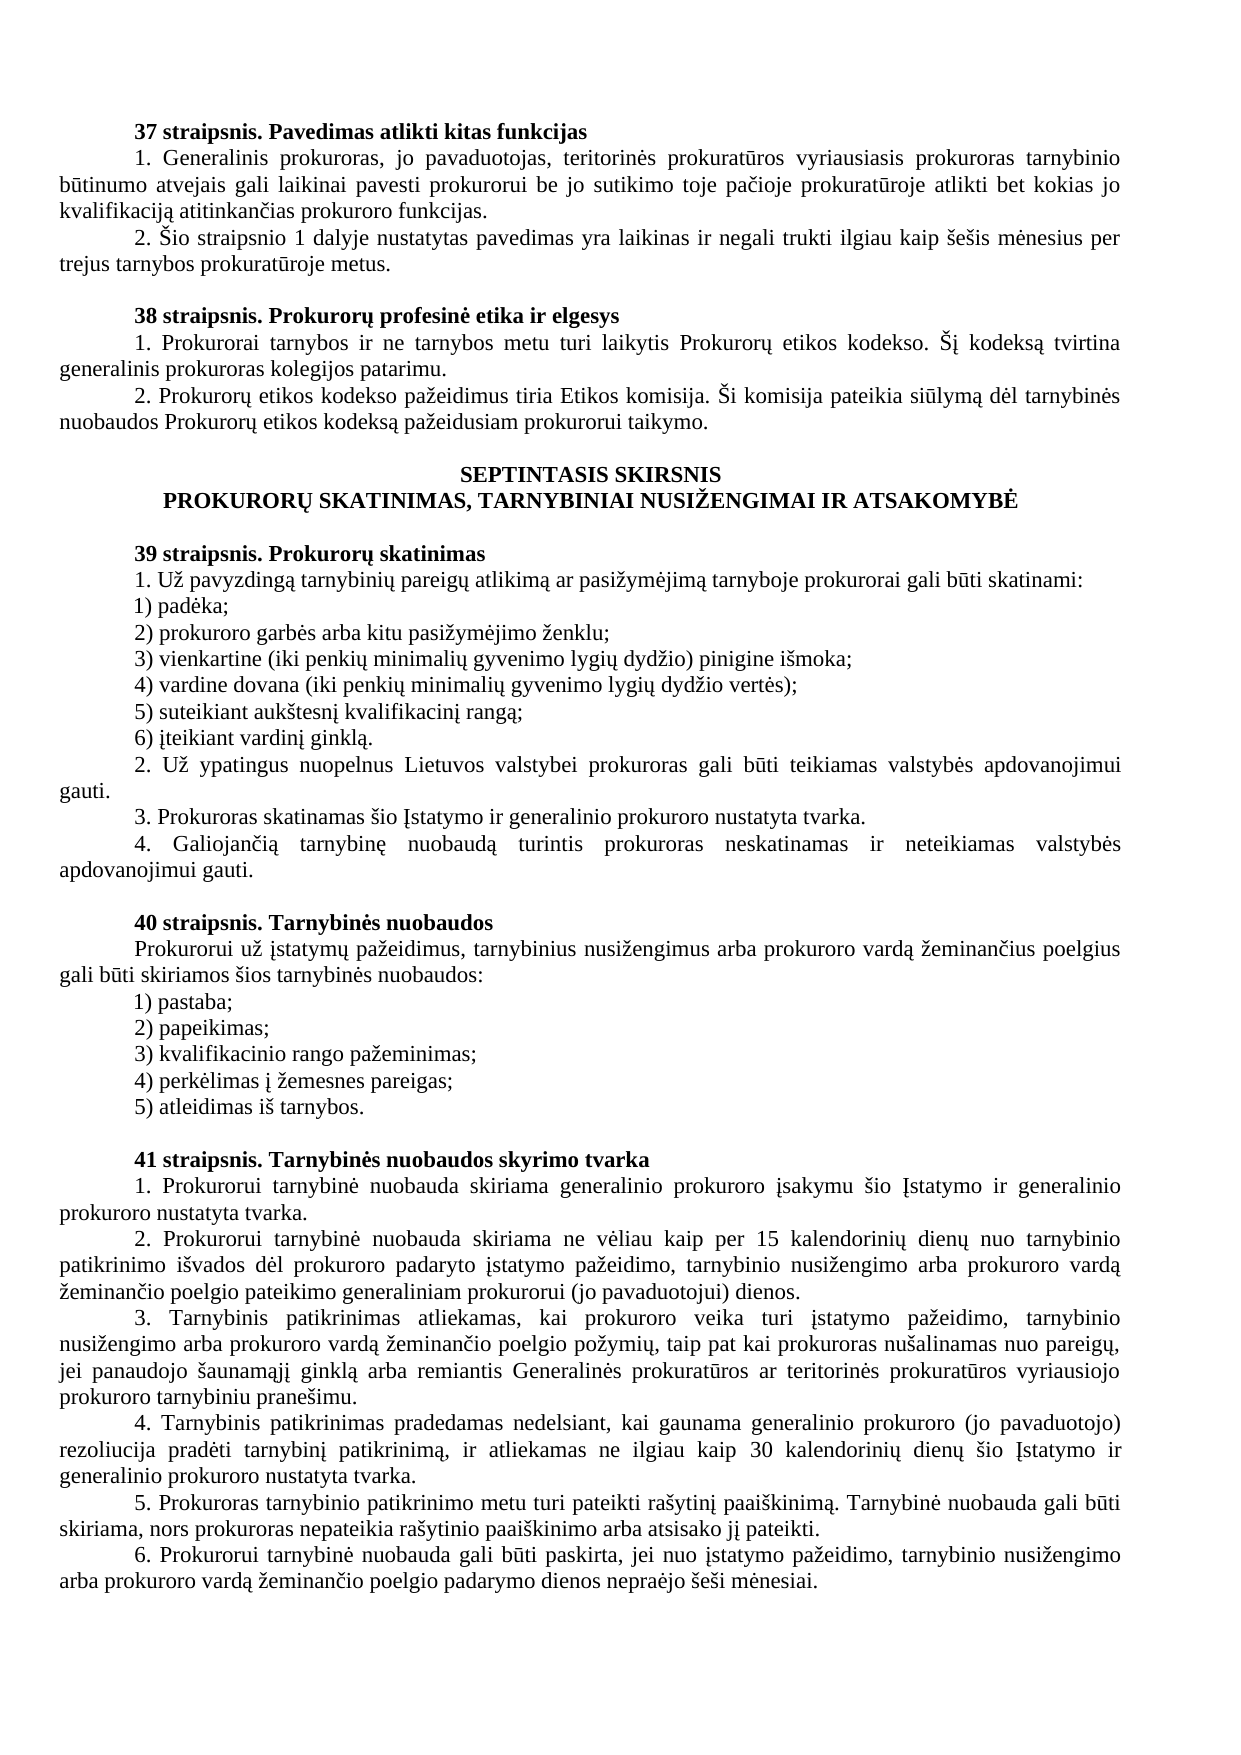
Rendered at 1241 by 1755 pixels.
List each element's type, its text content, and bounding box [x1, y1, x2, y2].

text 6. Prokurorui tarnybinė nuobauda gali būti paskirta, jei nuo įstatymo pažeidimo, tarnybinio nusižengimo arba prokuroro vardą žeminančio poelgio padarymo dienos nepraėjo šeši mėnesiai. [59, 1541, 1122, 1594]
text 4) perkėlimas į žemesnes pareigas; [59, 1067, 1122, 1093]
text 1. Prokurorui tarnybinė nuobauda skiriama generalinio prokuroro įsakymu šio Įstatymo ir generalinio prokuroro nustatyta tvarka. [59, 1172, 1122, 1225]
text 3. Prokuroras skatinamas šio Įstatymo ir generalinio prokuroro nustatyta tvarka. [59, 803, 1122, 830]
text 4. Galiojančią tarnybinę nuobaudą turintis prokuroras neskatinamas ir neteikiamas valstybės apdovanojimui gauti. [59, 830, 1122, 882]
text 4) vardine dovana (iki penkių minimalių gyvenimo lygių dydžio vertės); [59, 672, 1122, 698]
text 6) įteikiant vardinį ginklą. [59, 724, 1122, 751]
text 5) atleidimas iš tarnybos. [59, 1093, 1122, 1119]
text 1. Generalinis prokuroras, jo pavaduotojas, teritorinės prokuratūros vyriausiasis prokuroras tarnybinio būtinumo atvejais gali laikinai pavesti prokurorui be jo sutikimo toje pačioje prokuratūroje atlikti bet kokias jo kvalifikaciją atitinkančias prokuroro funkcijas. [59, 144, 1122, 223]
text 5. Prokuroras tarnybinio patikrinimo metu turi pateikti rašytinį paaiškinimą. Tarnybinė nuobauda gali būti skiriama, nors prokuroras nepateikia rašytinio paaiškinimo arba atsisako jį pateikti. [59, 1488, 1122, 1541]
text 2. Prokurorų etikos kodekso pažeidimus tiria Etikos komisija. Ši komisija pateikia siūlymą dėl tarnybinės nuobaudos Prokurorų etikos kodeksą pažeidusiam prokurorui taikymo. [59, 382, 1122, 434]
text Prokurorui už įstatymų pažeidimus, tarnybinius nusižengimus arba prokuroro vardą žeminančius poelgius gali būti skiriamos šios tarnybinės nuobaudos: [59, 935, 1122, 988]
text 2. Už ypatingus nuopelnus Lietuvos valstybei prokuroras gali būti teikiamas valstybės apdovanojimui gauti. [59, 751, 1122, 803]
text 1) pastaba; [59, 988, 1122, 1014]
subtitle 37 straipsnis. Pavedimas atlikti kitas funkcijas [59, 118, 1122, 144]
text 38 straipsnis. Prokurorų profesinė etika ir elgesys [59, 303, 1122, 329]
text 2. Prokurorui tarnybinė nuobauda skiriama ne vėliau kaip per 15 kalendorinių dienų nuo tarnybinio patikrinimo išvados dėl prokuroro padaryto įstatymo pažeidimo, tarnybinio nusižengimo arba prokuroro vardą žeminančio poelgio pateikimo generaliniam prokurorui (jo pavaduotojui) dienos. [59, 1225, 1122, 1304]
text 2) prokuroro garbės arba kitu pasižymėjimo ženklu; [59, 619, 1122, 645]
text 1. Už pavyzdingą tarnybinių pareigų atlikimą ar pasižymėjimą tarnyboje prokurorai gali būti skatinami: [59, 566, 1122, 592]
text 4. Tarnybinis patikrinimas pradedamas nedelsiant, kai gaunama generalinio prokuroro (jo pavaduotojo) rezoliucija pradėti tarnybinį patikrinimą, ir atliekamas ne ilgiau kaip 30 kalendorinių dienų šio Įstatymo ir generalinio prokuroro nustatyta tvarka. [59, 1409, 1122, 1488]
text 2) papeikimas; [59, 1014, 1122, 1041]
text 39 straipsnis. Prokurorų skatinimas [59, 540, 1122, 566]
text 40 straipsnis. Tarnybinės nuobaudos [59, 909, 1122, 935]
text 41 straipsnis. Tarnybinės nuobaudos skyrimo tvarka [59, 1146, 1122, 1172]
text 2. Šio straipsnio 1 dalyje nustatytas pavedimas yra laikinas ir negali trukti ilgiau kaip šešis mėnesius per trejus tarnybos prokuratūroje metus. [59, 223, 1122, 276]
text 1) padėka; [59, 592, 1122, 619]
text 3. Tarnybinis patikrinimas atliekamas, kai prokuroro veika turi įstatymo pažeidimo, tarnybinio nusižengimo arba prokuroro vardą žeminančio poelgio požymių, taip pat kai prokuroras nušalinamas nuo pareigų, jei panaudojo šaunamąjį ginklą arba remiantis Generalinės prokuratūros ar teritorinės prokuratūros vyriausiojo prokuroro tarnybiniu pranešimu. [59, 1304, 1122, 1409]
subtitle SEPTINTASIS SKIRSNIS [59, 461, 1122, 487]
text 3) vienkartine (iki penkių minimalių gyvenimo lygių dydžio) pinigine išmoka; [59, 645, 1122, 672]
text 3) kvalifikacinio rango pažeminimas; [59, 1041, 1122, 1067]
text 5) suteikiant aukštesnį kvalifikacinį rangą; [59, 698, 1122, 724]
text 1. Prokurorai tarnybos ir ne tarnybos metu turi laikytis Prokurorų etikos kodekso. Šį kodeksą tvirtina generalinis prokuroras kolegijos patarimu. [59, 329, 1122, 382]
text PROKURORŲ SKATINIMAS, TARNYBINIAI NUSIŽENGIMAI Ir ATSAKOMYBĖ [59, 487, 1122, 513]
